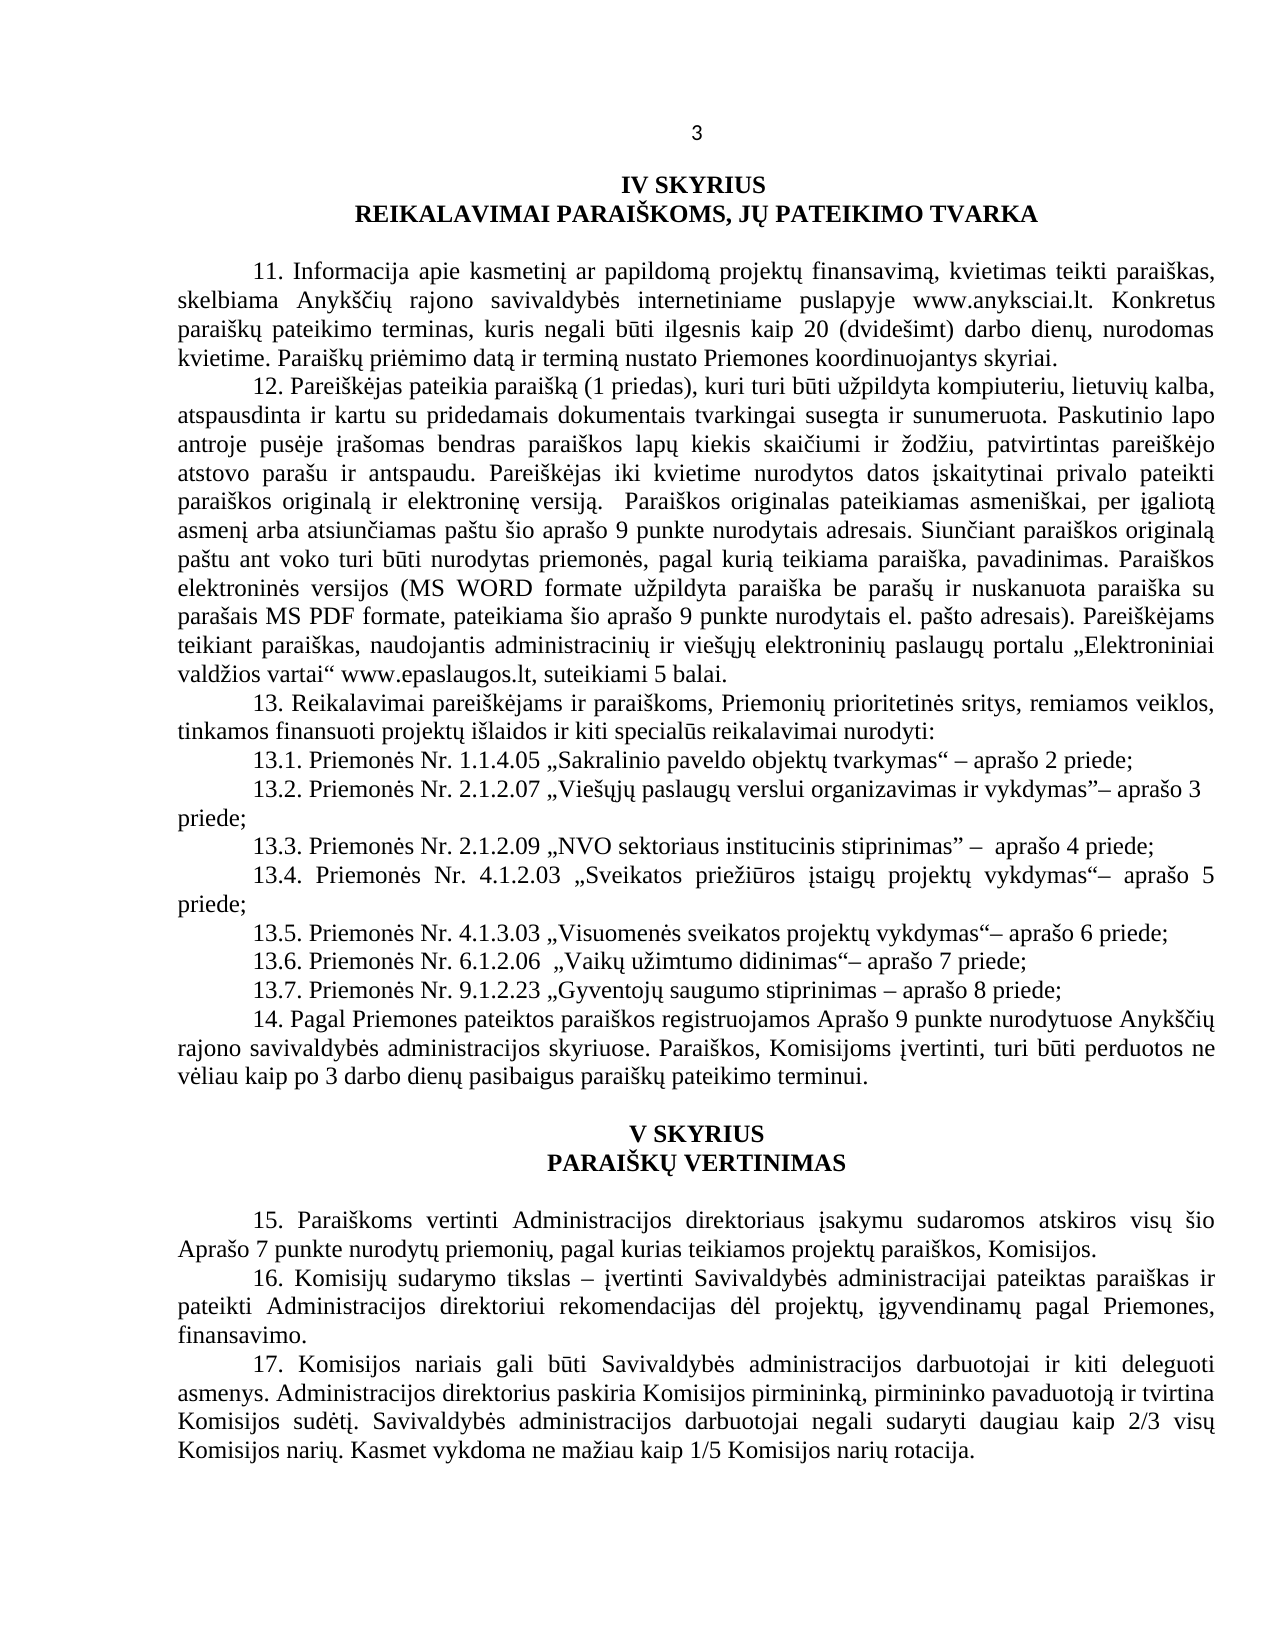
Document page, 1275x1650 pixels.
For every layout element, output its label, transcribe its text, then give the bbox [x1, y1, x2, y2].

text 13.5. Priemonės Nr. 4.1.3.03 „Visuomenės sveikatos projektų vykdymas“– aprašo 6 priede; [252, 918, 1216, 946]
text 13.4. Priemonės Nr. 4.1.2.03 „Sveikatos priežiūros įstaigų projektų vykdymas“– aprašo 5 priede; [177, 860, 1216, 918]
text PARAIŠKŲ VERTINIMAS [177, 1148, 1216, 1176]
text 16. Komisijų sudarymo tikslas – įvertinti Savivaldybės administracijai pateiktas paraiškas ir pateikti Administracijos direktoriui rekomendacijas dėl projektų, įgyvendinamų pagal Priemones, finansavimo. [177, 1263, 1216, 1349]
text 15. Paraiškoms vertinti Administracijos direktoriaus įsakymu sudaromos atskiros visų šio Aprašo 7 punkte nurodytų priemonių, pagal kurias teikiamos projektų paraiškos, Komisijos. [177, 1205, 1216, 1263]
text 11. Informacija apie kasmetinį ar papildomą projektų finansavimą, kvietimas teikti paraiškas, skelbiama Anykščių rajono savivaldybės internetiniame puslapyje www.anyksciai.lt. Konkretus paraiškų pateikimo terminas, kuris negali būti ilgesnis kaip 20 (dvidešimt) darbo dienų, nurodomas kvietime. Paraiškų priėmimo datą ir terminą nustato Priemones koordinuojantys skyriai. [177, 256, 1216, 371]
text REIKALAVIMAI PARAIŠKOMS, JŲ PATEIKIMO TVARKA [177, 199, 1216, 228]
text 13.1. Priemonės Nr. 1.1.4.05 „Sakralinio paveldo objektų tvarkymas“ – aprašo 2 priede; [252, 745, 1216, 774]
text 12. Pareiškėjas pateikia paraišką (1 priedas), kuri turi būti užpildyta kompiuteriu, lietuvių kalba, atspausdinta ir kartu su pridedamais dokumentais tvarkingai susegta ir sunumeruota. Paskutinio lapo antroje pusėje įrašomas bendras paraiškos lapų kiekis skaičiumi ir žodžiu, patvirtintas pareiškėjo atstovo parašu ir antspaudu. Pareiškėjas iki kvietime nurodytos datos įskaitytinai privalo pateikti paraiškos originalą ir elektroninę versiją. Paraiškos originalas pateikiamas asmeniškai, per įgaliotą asmenį arba atsiunčiamas paštu šio aprašo 9 punkte nurodytais adresais. Siunčiant paraiškos originalą paštu ant voko turi būti nurodytas priemonės, pagal kurią teikiama paraiška, pavadinimas. Paraiškos elektroninės versijos (MS WORD formate užpildyta paraiška be parašų ir nuskanuota paraiška su parašais MS PDF formate, pateikiama šio aprašo 9 punkte nurodytais el. pašto adresais). Pareiškėjams teikiant paraiškas, naudojantis administracinių ir viešųjų elektroninių paslaugų portalu „Elektroniniai valdžios vartai“ www.epaslaugos.lt, suteikiami 5 balai. [177, 371, 1216, 688]
text 13.2. Priemonės Nr. 2.1.2.07 „Viešųjų paslaugų verslui organizavimas ir vykdymas”– aprašo 3 priede; [177, 774, 1216, 831]
text 13.7. Priemonės Nr. 9.1.2.23 „Gyventojų saugumo stiprinimas – aprašo 8 priede; [177, 975, 1216, 1004]
text 13.6. Priemonės Nr. 6.1.2.06 „Vaikų užimtumo didinimas“– aprašo 7 priede; [177, 946, 1216, 975]
text 13. Reikalavimai pareiškėjams ir paraiškoms, Priemonių prioritetinės sritys, remiamos veiklos, tinkamos finansuoti projektų išlaidos ir kiti specialūs reikalavimai nurodyti: [177, 688, 1216, 745]
text IV SKYRIUS [177, 170, 1216, 199]
text 14. Pagal Priemones pateiktos paraiškos registruojamos Aprašo 9 punkte nurodytuose Anykščių rajono savivaldybės administracijos skyriuose. Paraiškos, Komisijoms įvertinti, turi būti perduotos ne vėliau kaip po 3 darbo dienų pasibaigus paraiškų pateikimo terminui. [177, 1004, 1216, 1090]
text V SKYRIUS [177, 1119, 1216, 1148]
text 17. Komisijos nariais gali būti Savivaldybės administracijos darbuotojai ir kiti deleguoti asmenys. Administracijos direktorius paskiria Komisijos pirmininką, pirmininko pavaduotoją ir tvirtina Komisijos sudėtį. Savivaldybės administracijos darbuotojai negali sudaryti daugiau kaip 2/3 visų Komisijos narių. Kasmet vykdoma ne mažiau kaip 1/5 Komisijos narių rotacija. [177, 1349, 1216, 1464]
text 13.3. Priemonės Nr. 2.1.2.09 „NVO sektoriaus institucinis stiprinimas” – aprašo 4 priede; [177, 831, 1216, 860]
